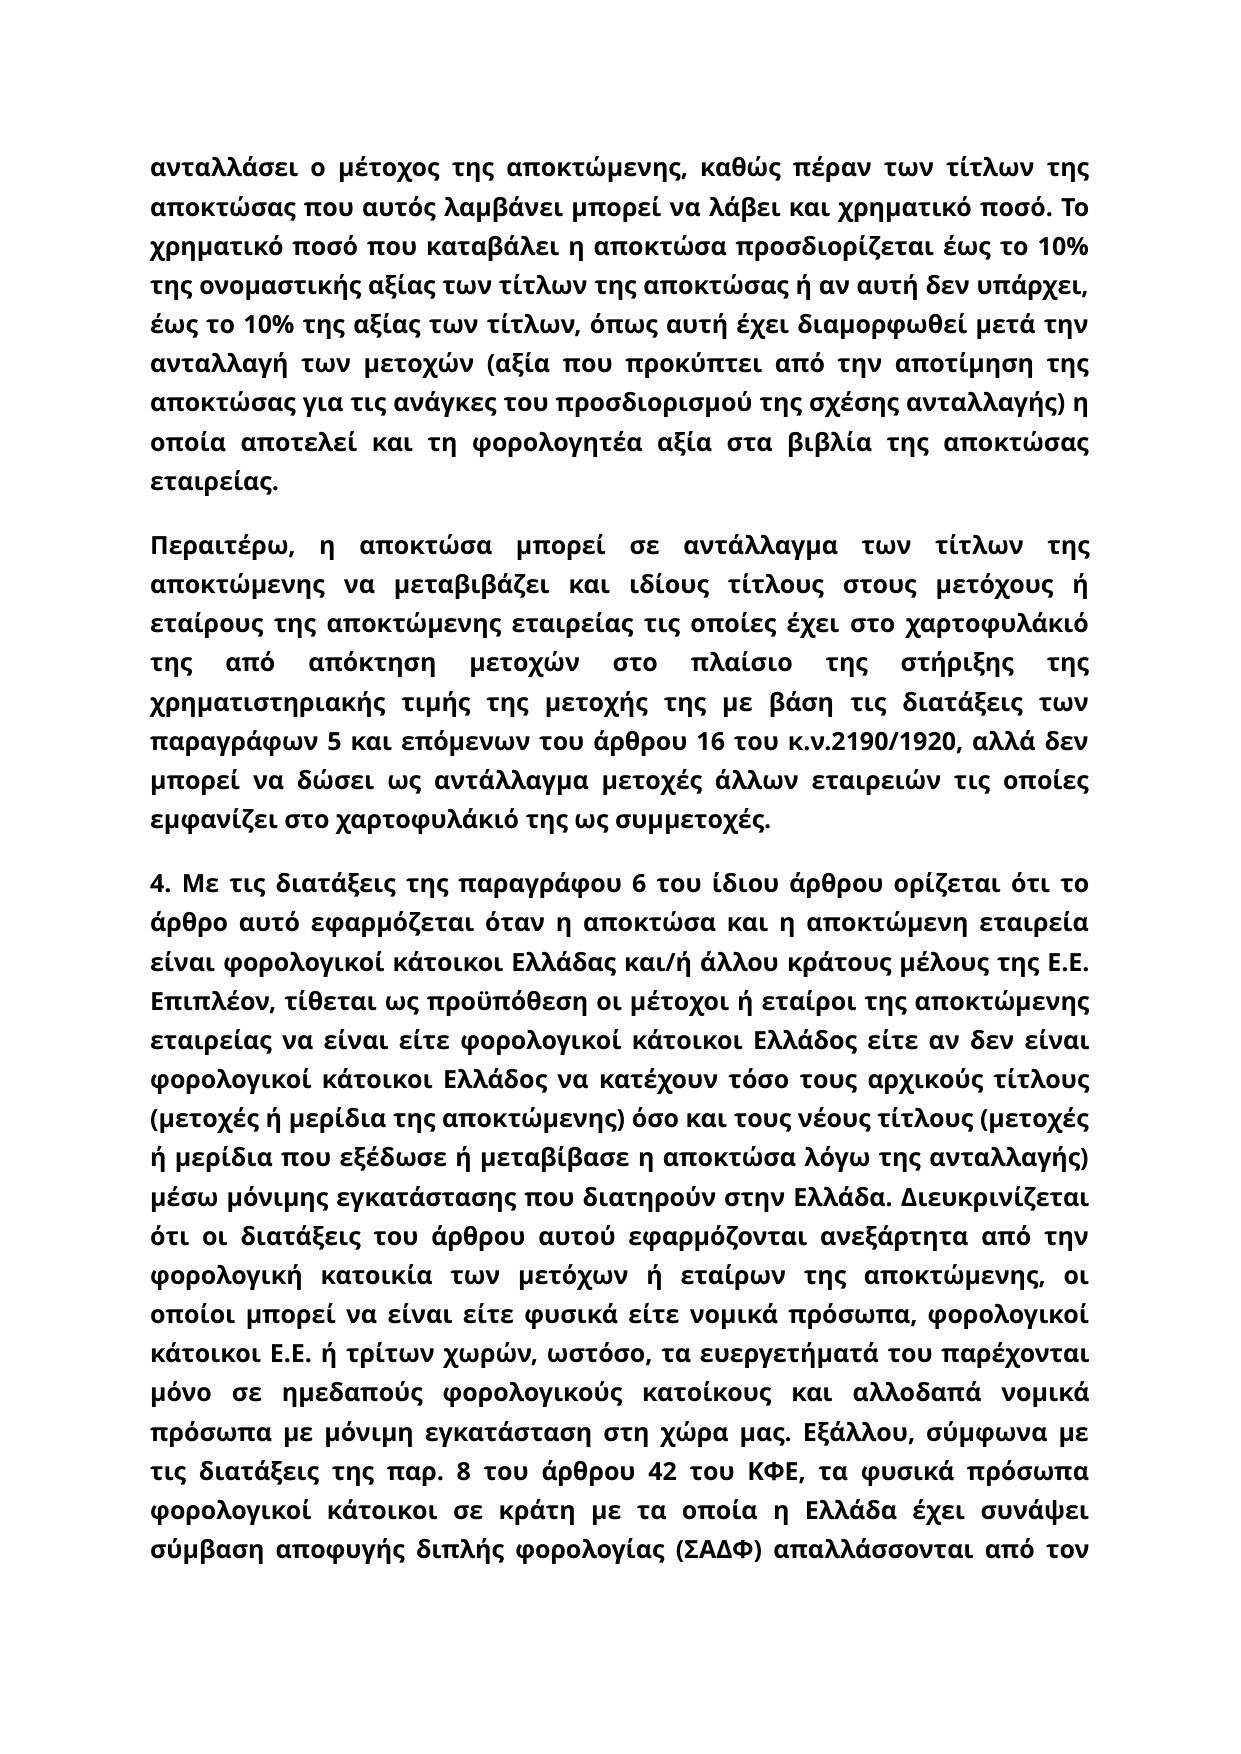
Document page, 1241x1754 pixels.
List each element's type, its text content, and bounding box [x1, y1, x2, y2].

text Περαιτέρω, η αποκτώσα μπορεί σε αντάλλαγμα των τίτλων της αποκτώμενης να μεταβιβάζει και ιδίους τίτλους στους μετόχους ή εταίρους της αποκτώμενης εταιρείας τις οποίες έχει στο χαρτοφυλάκιό της από απόκτηση μετοχών στο πλαίσιο της στήριξης της χρηματιστηριακής τιμής της μετοχής της με βάση τις διατάξεις των παραγράφων 5 και επόμενων του άρθρου 16 του κ.ν.2190/1920, αλλά δεν μπορεί να δώσει ως αντάλλαγμα μετοχές άλλων εταιρειών τις οποίες εμφανίζει στο χαρτοφυλάκιό της ως συμμετοχές. [150, 527, 1090, 836]
text 4. Με τις διατάξεις της παραγράφου 6 του ίδιου άρθρου ορίζεται ότι το άρθρο αυτό εφαρμόζεται όταν η αποκτώσα και η αποκτώμενη εταιρεία είναι φορολογικοί κάτοικοι Ελλάδας και/ή άλλου κράτους μέλους της Ε.Ε. Επιπλέον, τίθεται ως προϋπόθεση οι μέτοχοι ή εταίροι της αποκτώμενης εταιρείας να είναι είτε φορολογικοί κάτοικοι Ελλάδος είτε αν δεν είναι φορολογικοί κάτοικοι Ελλάδος να κατέχουν τόσο τους αρχικούς τίτλους (μετοχές ή μερίδια της αποκτώμενης) όσο και τους νέους τίτλους (μετοχές ή μερίδια που εξέδωσε ή μεταβίβασε η αποκτώσα λόγω της ανταλλαγής) μέσω μόνιμης εγκατάστασης που διατηρούν στην Ελλάδα. Διευκρινίζεται ότι οι διατάξεις του άρθρου αυτού εφαρμόζονται ανεξάρτητα από την φορολογική κατοικία των μετόχων ή εταίρων της αποκτώμενης, οι οποίοι μπορεί να είναι είτε φυσικά είτε νομικά πρόσωπα, φορολογικοί κάτοικοι Ε.Ε. ή τρίτων χωρών, ωστόσο, τα ευεργετήματά του παρέχονται μόνο σε ημεδαπούς φορολογικούς κατοίκους και αλλοδαπά νομικά πρόσωπα με μόνιμη εγκατάσταση στη χώρα μας. Εξάλλου, σύμφωνα με τις διατάξεις της παρ. 8 του άρθρου 42 του ΚΦΕ, τα φυσικά πρόσωπα φορολογικοί κάτοικοι σε κράτη με τα οποία η Ελλάδα έχει συνάψει σύμβαση αποφυγής διπλής φορολογίας (ΣΑΔΦ) απαλλάσσονται από τον [150, 866, 1090, 1566]
text ανταλλάσει ο μέτοχος της αποκτώμενης, καθώς πέραν των τίτλων της αποκτώσας που αυτός λαμβάνει μπορεί να λάβει και χρηματικό ποσό. Το χρηματικό ποσό που καταβάλει η αποκτώσα προσδιορίζεται έως το 10% της ονομαστικής αξίας των τίτλων της αποκτώσας ή αν αυτή δεν υπάρχει, έως το 10% της αξίας των τίτλων, όπως αυτή έχει διαμορφωθεί μετά την ανταλλαγή των μετοχών (αξία που προκύπτει από την αποτίμηση της αποκτώσας για τις ανάγκες του προσδιορισμού της σχέσης ανταλλαγής) η οποία αποτελεί και τη φορολογητέα αξία στα βιβλία της αποκτώσας εταιρείας. [150, 150, 1090, 497]
